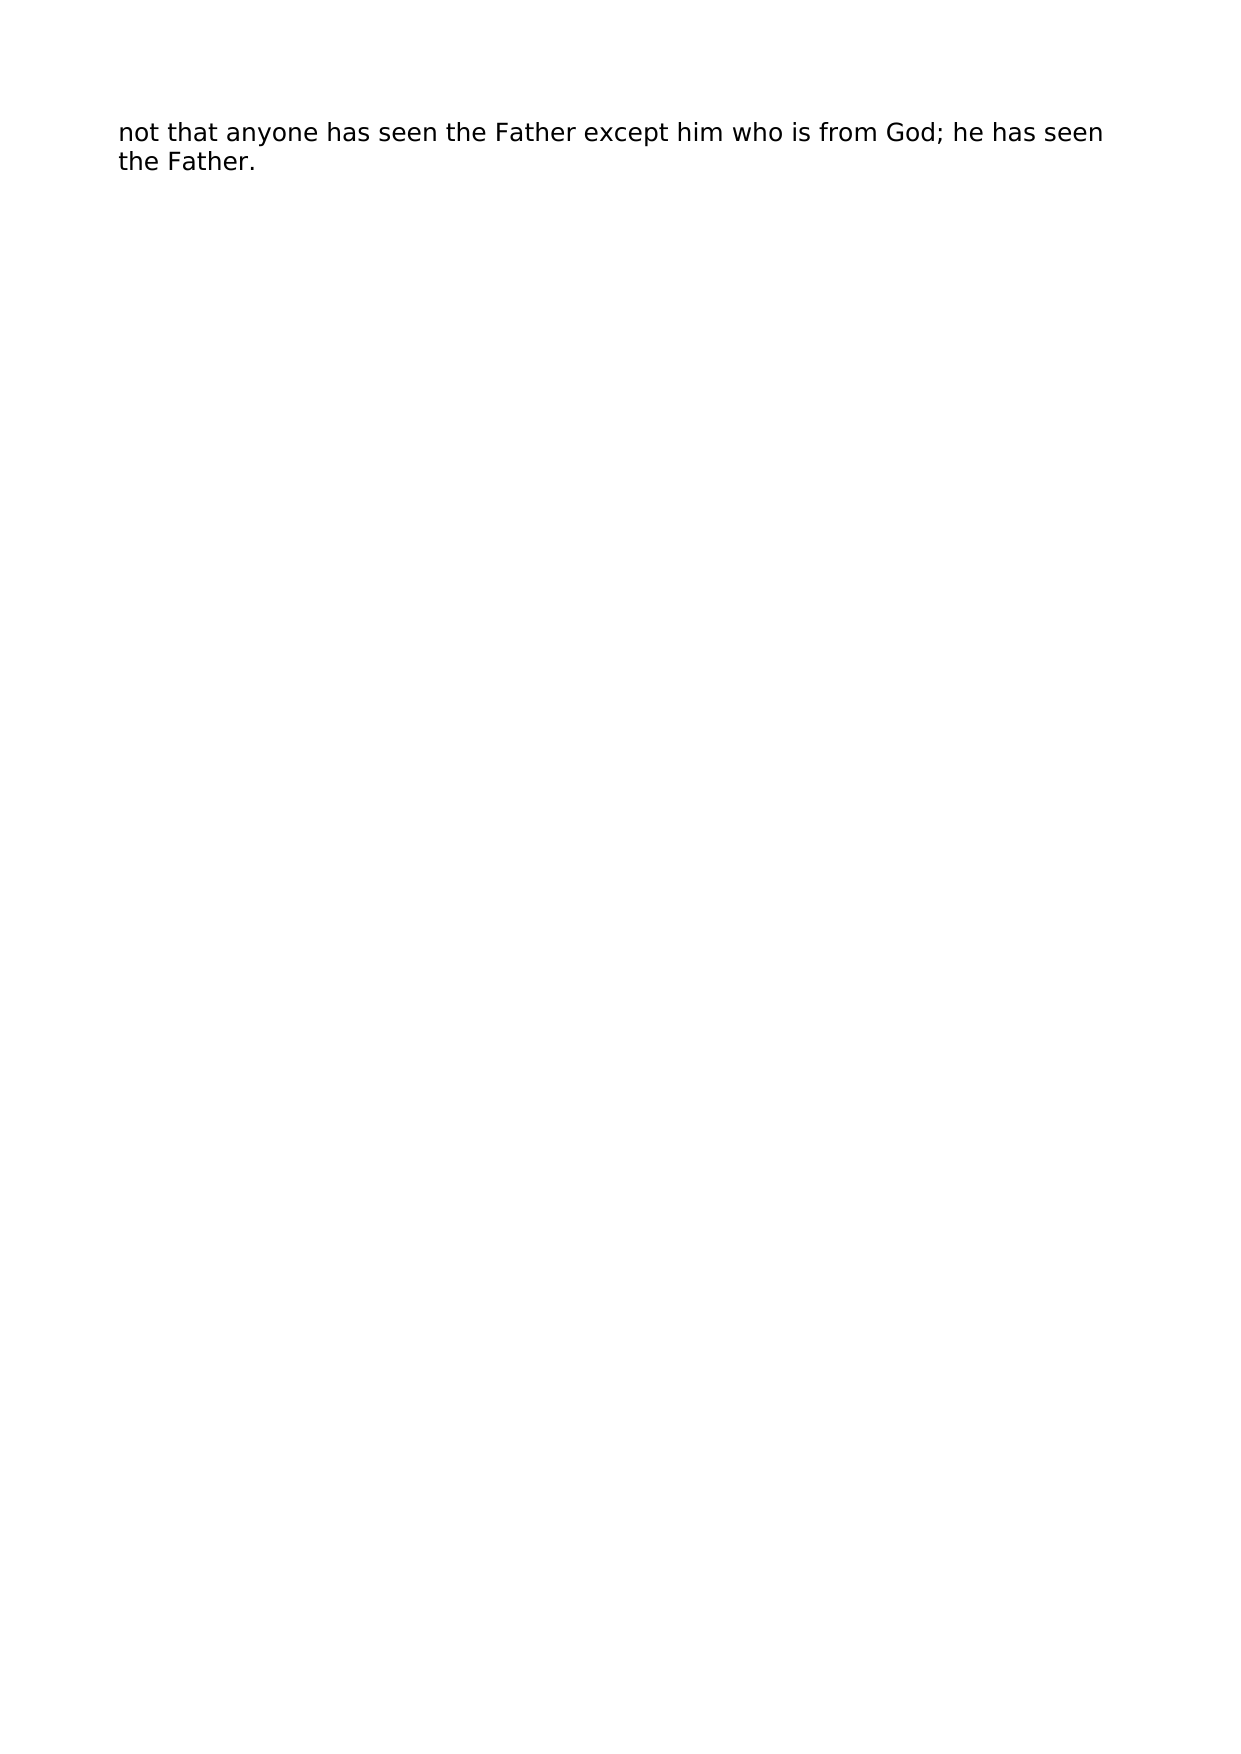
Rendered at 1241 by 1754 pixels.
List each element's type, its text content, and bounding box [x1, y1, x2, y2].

text not that anyone has seen the Father except him who is from God; he has seen the Father. [118, 118, 1122, 176]
